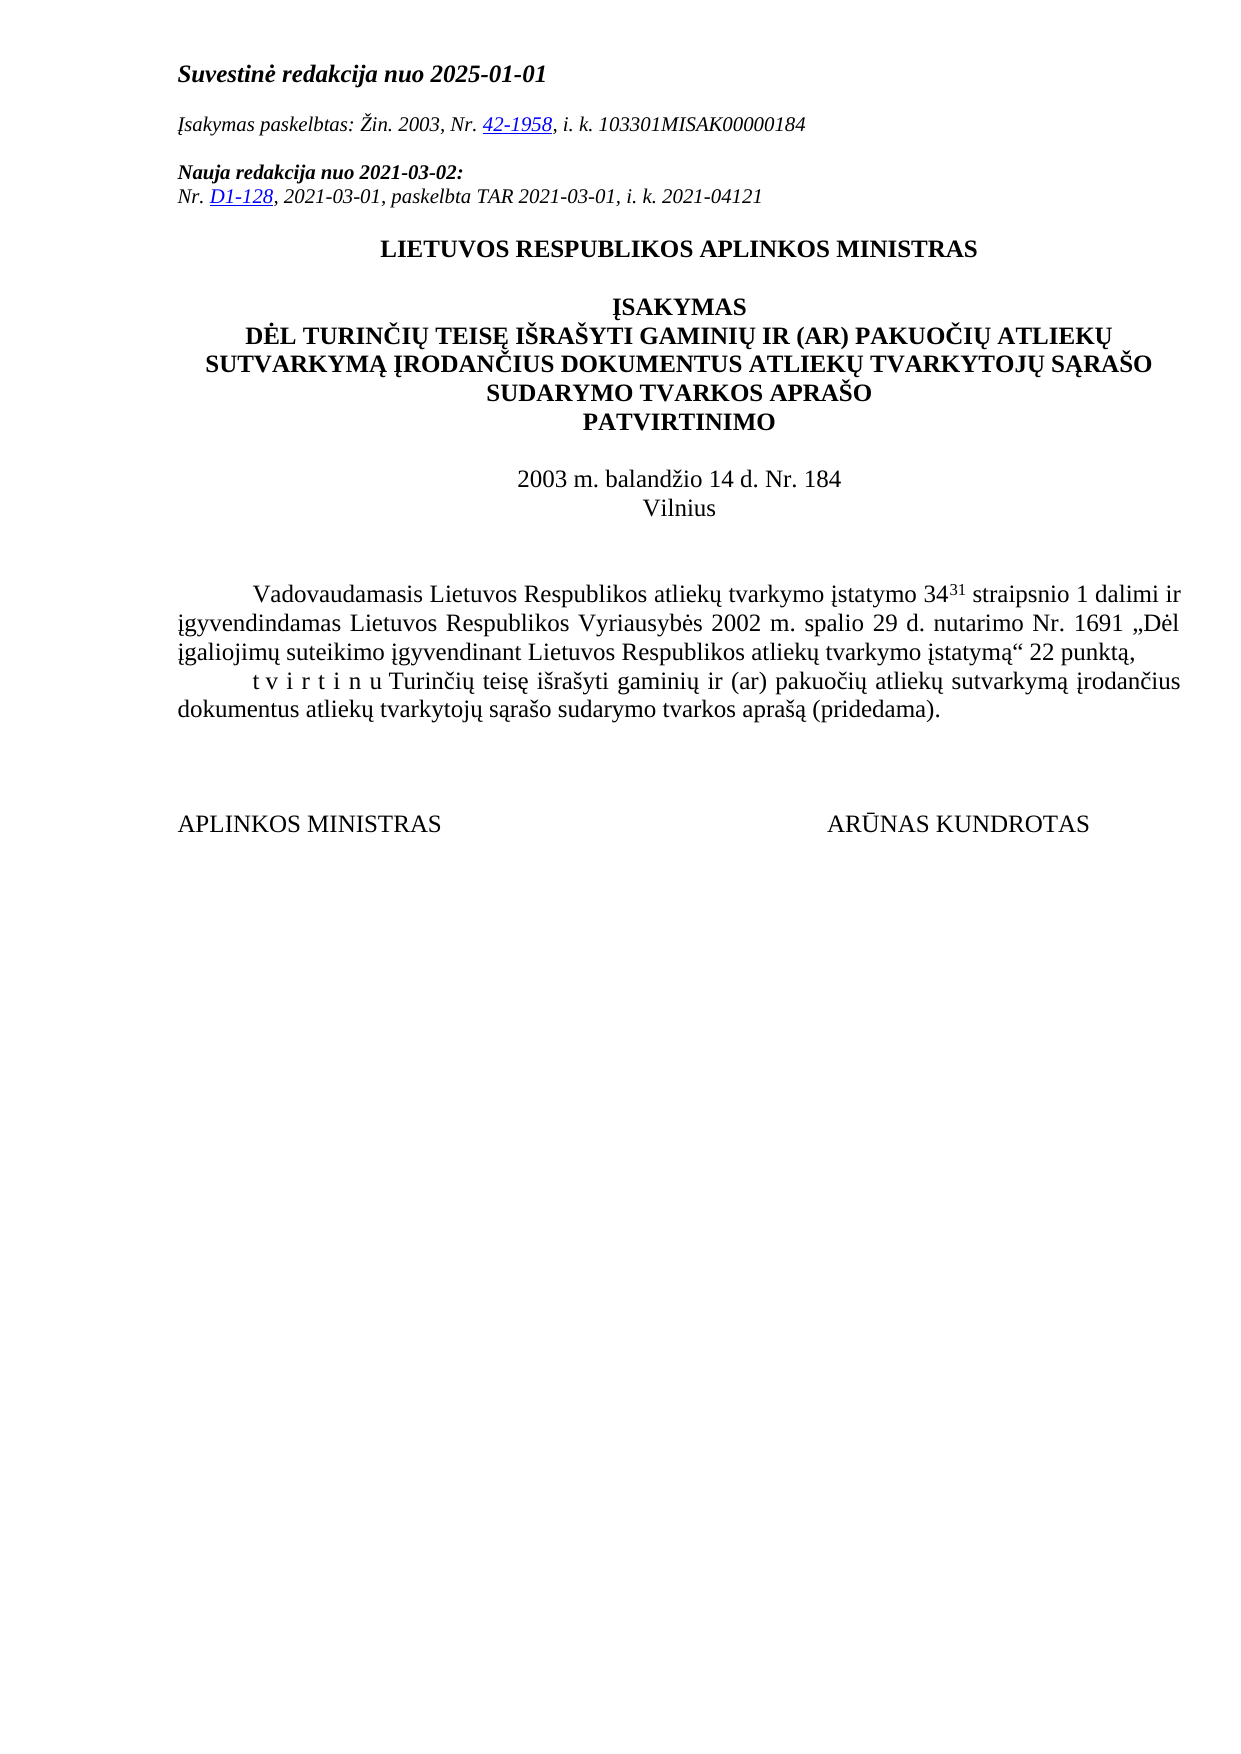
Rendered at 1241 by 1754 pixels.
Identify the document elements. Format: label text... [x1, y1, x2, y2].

text 2003 m. balandžio 14 d. Nr. 184 [177, 464, 1181, 493]
text DĖL TURINČIŲ TEISĘ IŠRAŠYTI GAMINIŲ IR (AR) PAKUOČIŲ ATLIEKŲ SUTVARKYMĄ ĮRODANČIUS DOKUMENTUS ATLIEKŲ TVARKYTOJŲ SĄRAŠO SUDARYMO TVARKOS APRAŠO [177, 321, 1181, 407]
text Suvestinė redakcija nuo 2025-01-01 [177, 59, 1181, 88]
text ĮSAKYMAS [177, 292, 1181, 321]
text t v i r t i n u Turinčių teisę išrašyti gaminių ir (ar) pakuočių atliekų sutvarkymą įrodančius dokumentus atliekų tvarkytojų sąrašo sudarymo tvarkos aprašą (pridedama). [177, 666, 1181, 723]
text Vadovaudamasis Lietuvos Respublikos atliekų tvarkymo įstatymo 3431 straipsnio 1 dalimi ir įgyvendindamas Lietuvos Respublikos Vyriausybės 2002 m. spalio 29 d. nutarimo Nr. 1691 „Dėl įgaliojimų suteikimo įgyvendinant Lietuvos Respublikos atliekų tvarkymo įstatymą“ 22 punktą, [177, 579, 1181, 666]
text PATVIRTINIMO [177, 407, 1181, 436]
text Įsakymas paskelbtas: Žin. 2003, Nr. 42-1958, i. k. 103301MISAK00000184 [177, 112, 1181, 136]
text APLINKOS MINISTRAS ARŪNAS KUNDROTAS [177, 809, 1181, 838]
text Nr. D1-128, 2021-03-01, paskelbta TAR 2021-03-01, i. k. 2021-04121 [177, 184, 1181, 208]
text LIETUVOS RESPUBLIKOS APLINKOS MINISTRAS [177, 234, 1181, 263]
text Nauja redakcija nuo 2021-03-02: [177, 160, 1181, 184]
text Vilnius [177, 493, 1181, 522]
